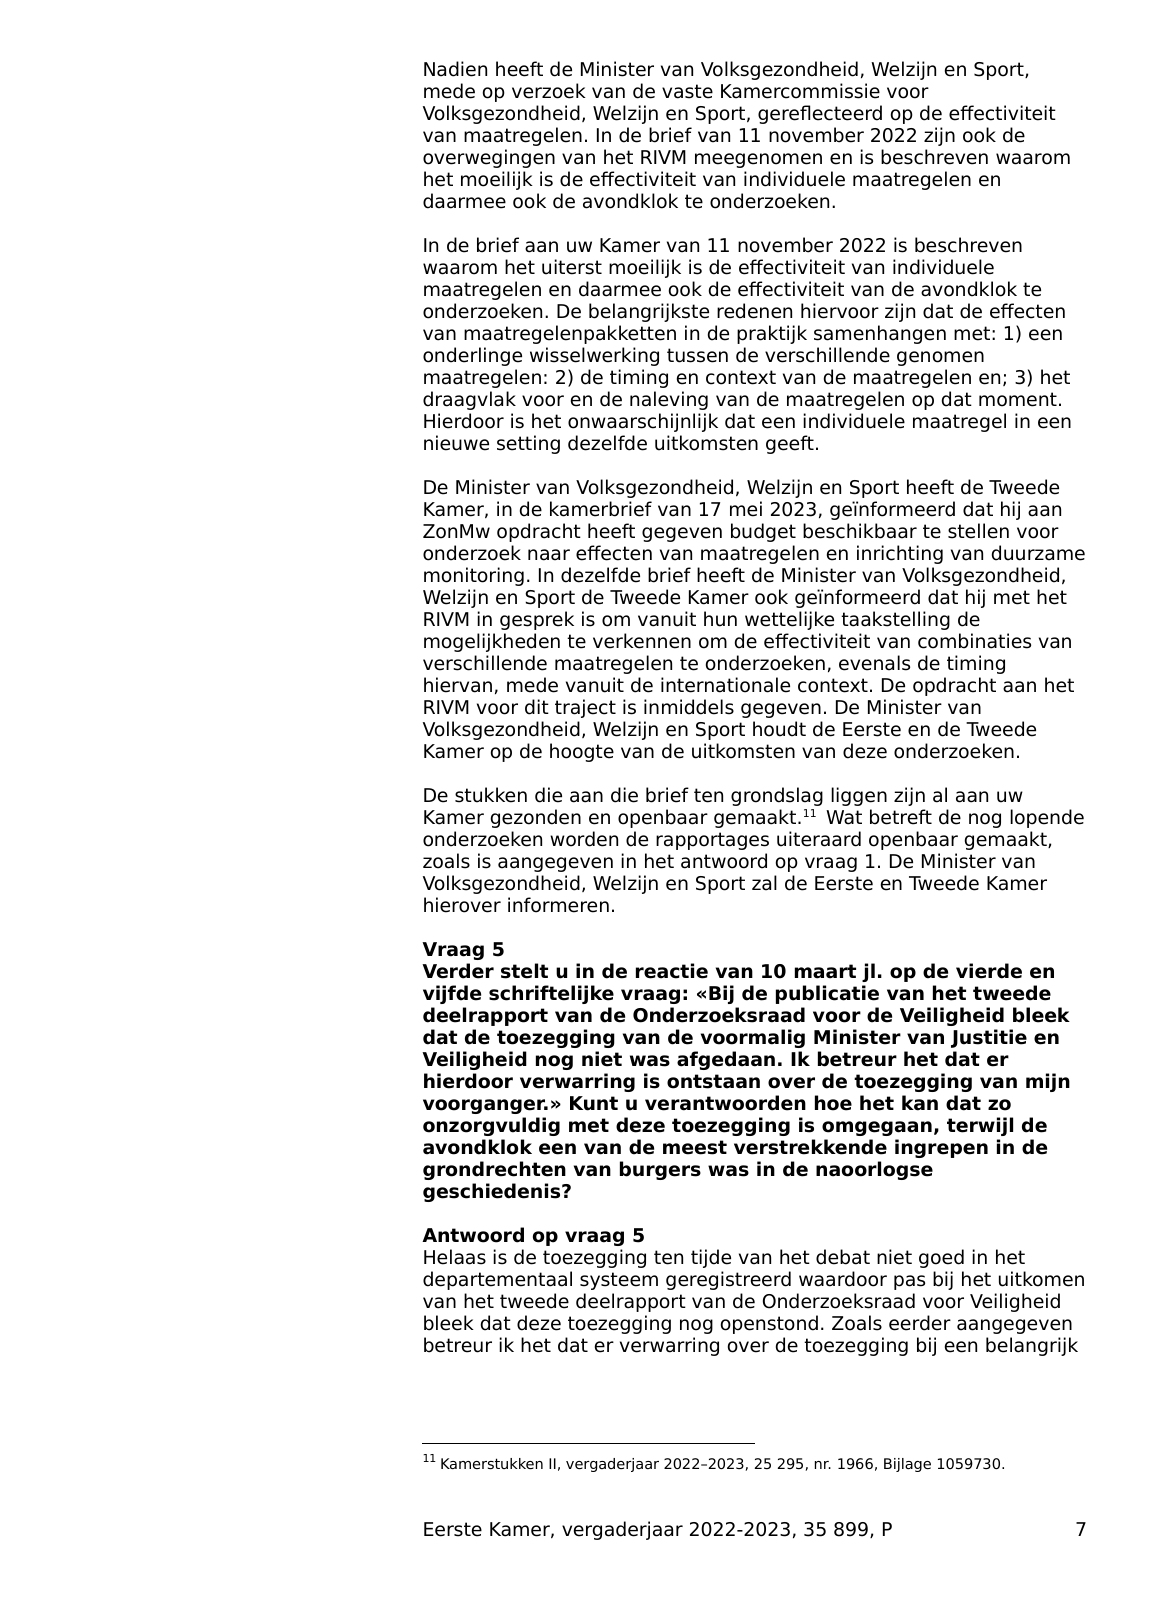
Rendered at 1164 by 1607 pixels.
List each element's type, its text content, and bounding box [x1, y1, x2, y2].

text Nadien heeft de Minister van Volksgezondheid, Welzijn en Sport, mede op verzoek van de vaste Kamercommissie voor Volksgezondheid, Welzijn en Sport, gereflecteerd op de effectiviteit van maatregelen. In de brief van 11 november 2022 zijn ook de overwegingen van het RIVM meegenomen en is beschreven waarom het moeilijk is de effectiviteit van individuele maatregelen en daarmee ook de avondklok te onderzoeken. [422, 59, 1087, 213]
text De Minister van Volksgezondheid, Welzijn en Sport heeft de Tweede Kamer, in de kamerbrief van 17 mei 2023, geïnformeerd dat hij aan ZonMw opdracht heeft gegeven budget beschikbaar te stellen voor onderzoek naar effecten van maatregelen en inrichting van duurzame monitoring. In dezelfde brief heeft de Minister van Volksgezondheid, Welzijn en Sport de Tweede Kamer ook geïnformeerd dat hij met het RIVM in gesprek is om vanuit hun wettelijke taakstelling de mogelijkheden te verkennen om de effectiviteit van combinaties van verschillende maatregelen te onderzoeken, evenals de timing hiervan, mede vanuit de internationale context. De opdracht aan het RIVM voor dit traject is inmiddels gegeven. De Minister van Volksgezondheid, Welzijn en Sport houdt de Eerste en de Tweede Kamer op de hoogte van de uitkomsten van deze onderzoeken. [422, 477, 1087, 763]
text Helaas is de toezegging ten tijde van het debat niet goed in het departementaal systeem geregistreerd waardoor pas bij het uitkomen van het tweede deelrapport van de Onderzoeksraad voor Veiligheid bleek dat deze toezegging nog openstond. Zoals eerder aangegeven betreur ik het dat er verwarring over de toezegging bij een belangrijk [422, 1247, 1087, 1357]
text Antwoord op vraag 5 [422, 1225, 1087, 1247]
text Verder stelt u in de reactie van 10 maart jl. op de vierde en vijfde schriftelijke vraag: «Bij de publicatie van het tweede deelrapport van de Onderzoeksraad voor de Veiligheid bleek dat de toezegging van de voormalig Minister van Justitie en Veiligheid nog niet was afgedaan. Ik betreur het dat er hierdoor verwarring is ontstaan over de toezegging van mijn voorganger.» Kunt u verantwoorden hoe het kan dat zo onzorgvuldig met deze toezegging is omgegaan, terwijl de avondklok een van de meest verstrekkende ingrepen in de grondrechten van burgers was in de naoorlogse geschiedenis? [422, 961, 1087, 1203]
text De stukken die aan die brief ten grondslag liggen zijn al aan uw Kamer gezonden en openbaar gemaakt. Wat betreft de nog lopende onderzoeken worden de rapportages uiteraard openbaar gemaakt, zoals is aangegeven in het antwoord op vraag 1. De Minister van Volksgezondheid, Welzijn en Sport zal de Eerste en Tweede Kamer hierover informeren. [422, 785, 1087, 917]
text Kamerstukken II, vergaderjaar 2022–2023, 25 295, nr. 1966, Bijlage 1059730. [422, 1452, 1087, 1474]
text In de brief aan uw Kamer van 11 november 2022 is beschreven waarom het uiterst moeilijk is de effectiviteit van individuele maatregelen en daarmee ook de effectiviteit van de avondklok te onderzoeken. De belangrijkste redenen hiervoor zijn dat de effecten van maatregelenpakketten in de praktijk samenhangen met: 1) een onderlinge wisselwerking tussen de verschillende genomen maatregelen: 2) de timing en context van de maatregelen en; 3) het draagvlak voor en de naleving van de maatregelen op dat moment. Hierdoor is het onwaarschijnlijk dat een individuele maatregel in een nieuwe setting dezelfde uitkomsten geeft. [422, 235, 1087, 455]
text Vraag 5 [422, 939, 1087, 961]
